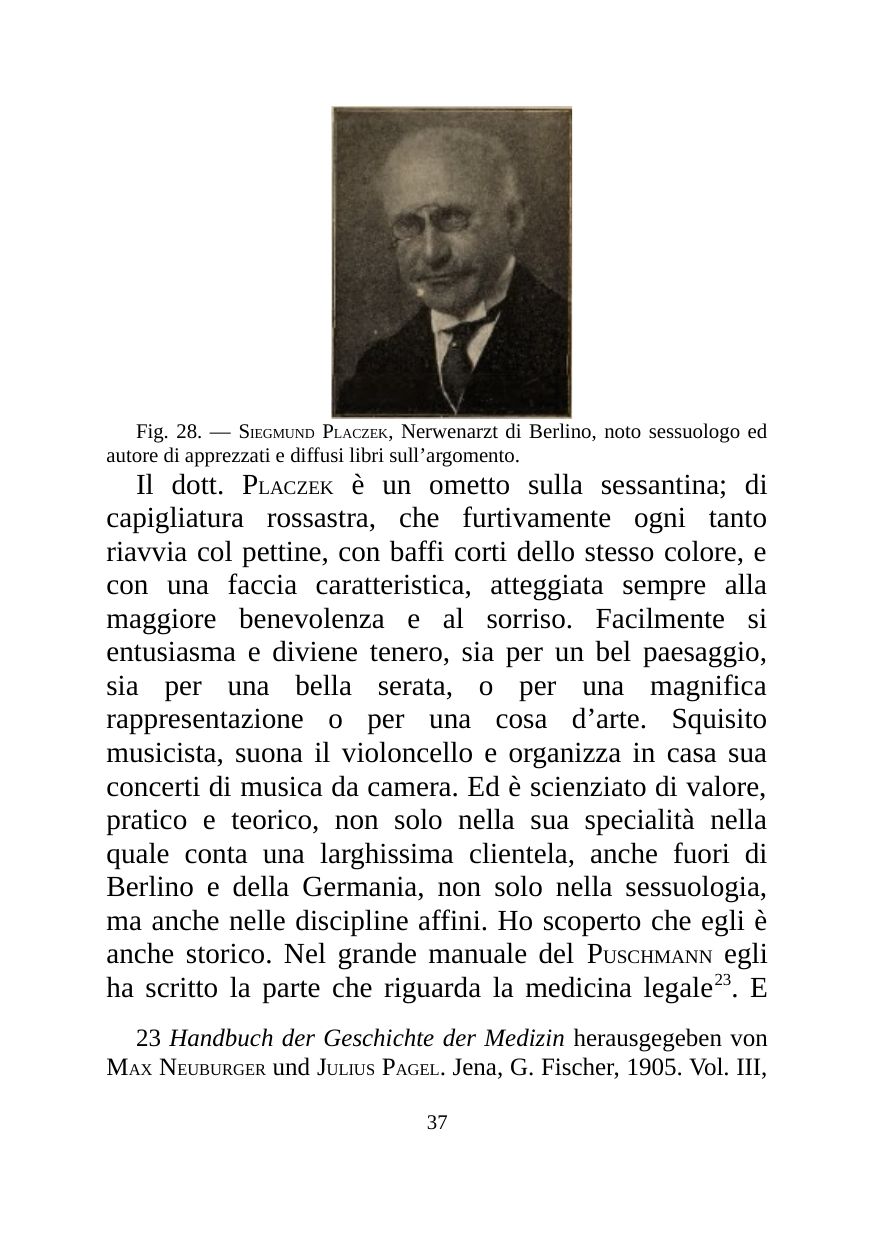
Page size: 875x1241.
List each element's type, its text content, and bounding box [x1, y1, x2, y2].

text Fig. 28. — Siegmund Placzek, Nerwenarzt di Berlino, noto sessuologo ed autore di apprezzati e diffusi libri sull’argomento. [106, 419, 768, 467]
text Handbuch der Geschichte der Medizin herausgegeben von Max Neuburger und Julius Pagel. Jena, G. Fischer, 1905. Vol. III, [106, 1023, 768, 1080]
picture [331, 106, 573, 419]
text Il dott. Placzek è un ometto sulla sessantina; di capigliatura rossastra, che furtivamente ogni tanto riavvia col pettine, con baffi corti dello stesso colore, e con una faccia caratteristica, atteggiata sempre alla maggiore benevolenza e al sorriso. Facilmente si entusiasma e diviene tenero, sia per un bel paesaggio, sia per una bella serata, o per una magnifica rappresentazione o per una cosa d’arte. Squisito musicista, suona il violoncello e organizza in casa sua concerti di musica da camera. Ed è scienziato di valore, pratico e teorico, non solo nella sua specialità nella quale conta una larghissima clientela, anche fuori di Berlino e della Germania, non solo nella sessuologia, ma anche nelle discipline affini. Ho scoperto che egli è anche storico. Nel grande manuale del Puschmann egli ha scritto la parte che riguarda la medicina legale. E pieno di senso storico si è mostrato in una grande collezione di lettere autografe di medici che egli ha raccolto e che verrà prossimamente illustrata in un articolo apposito dell'«Archivio». [106, 467, 768, 1003]
